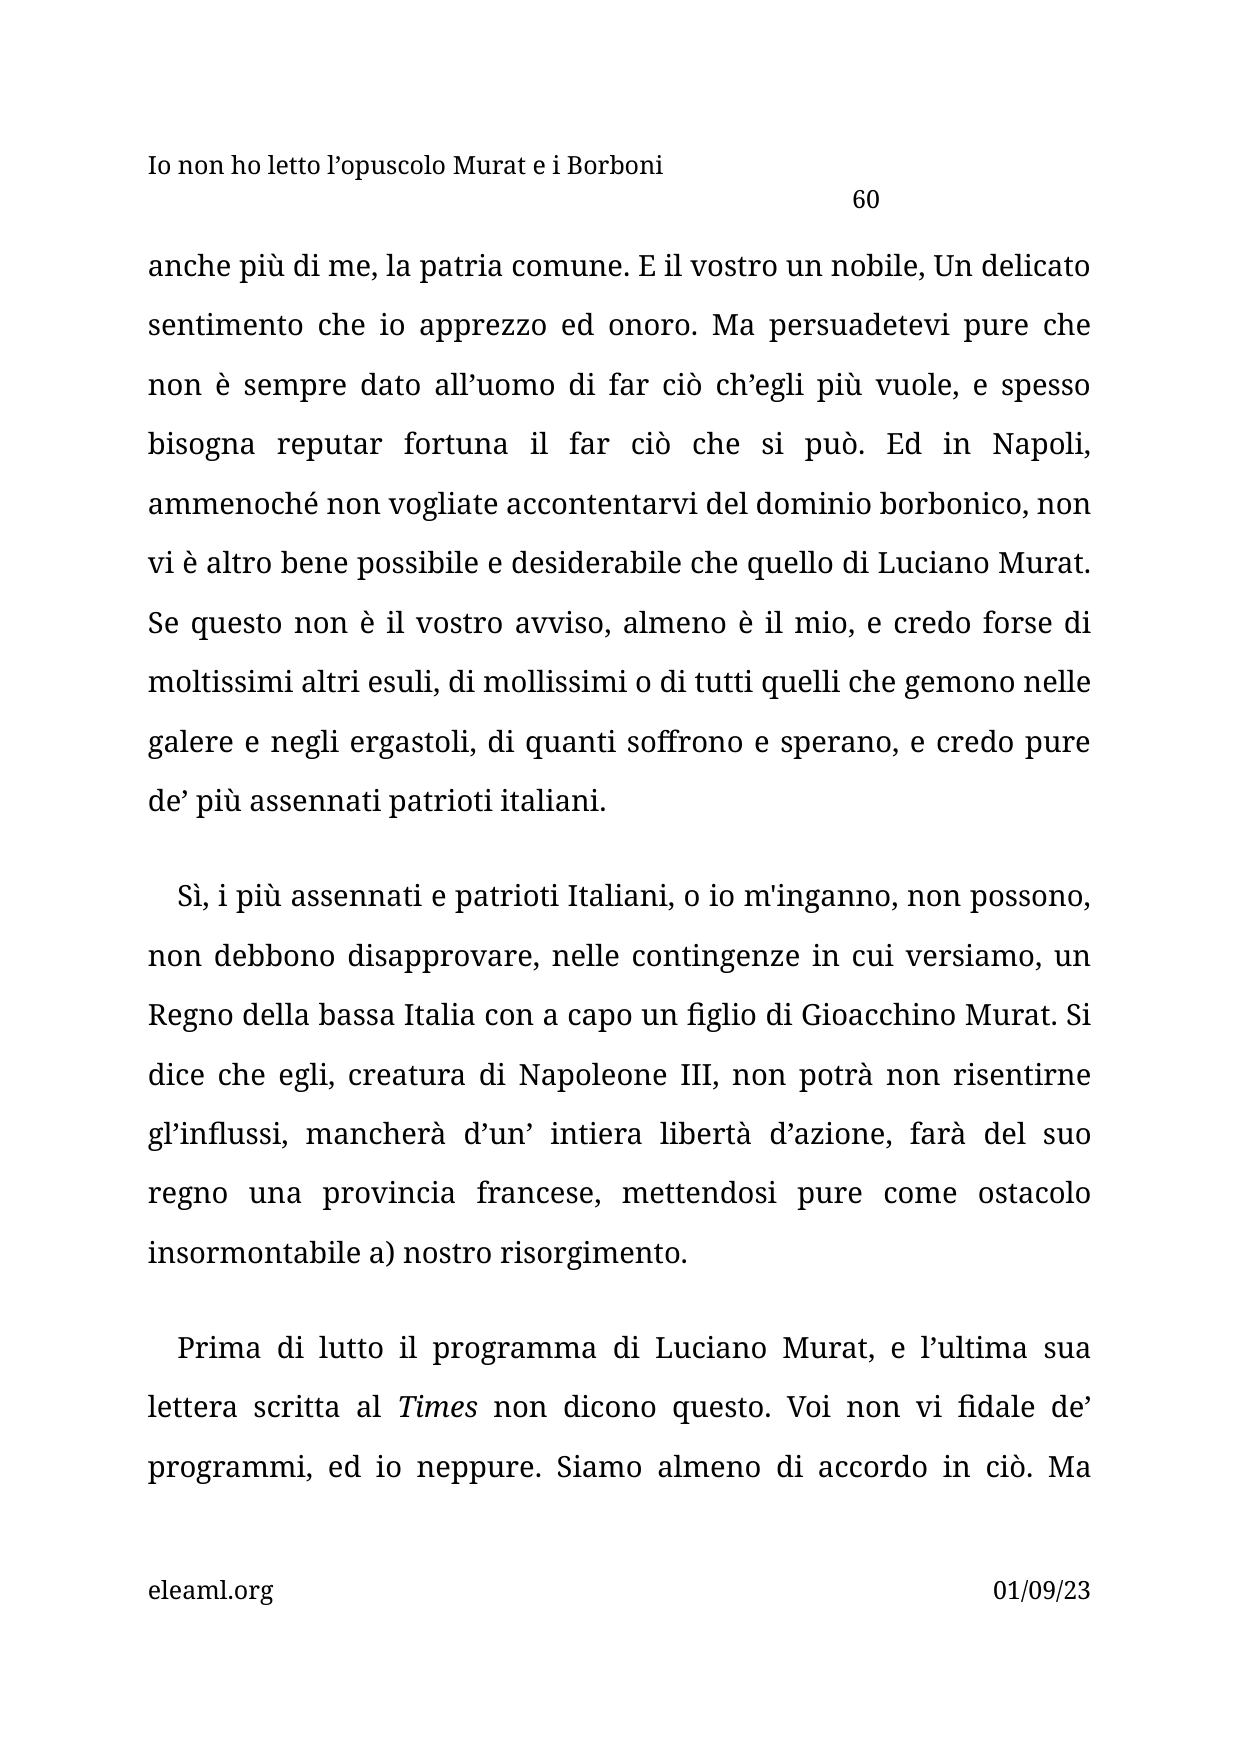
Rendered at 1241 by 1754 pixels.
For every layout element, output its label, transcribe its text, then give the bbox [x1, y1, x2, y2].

text Prima di lutto il programma di Luciano Murat, e l’ultima sua lettera scritta al Times non dicono questo. Voi non vi fidale de’ programmi, ed io neppure. Siamo almeno di accordo in ciò. Ma [148, 1327, 1093, 1486]
text anche più di me, la patria comune. E il vostro un nobile, Un delicato sentimento che io apprezzo ed onoro. Ma persuadetevi pure che non è sempre dato all’uomo di far ciò ch’egli più vuole, e spesso bisogna reputar fortuna il far ciò che si può. Ed in Napoli, ammenoché non vogliate accontentarvi del dominio borbonico, non vi è altro bene possibile e desiderabile che quello di Luciano Murat. Se questo non è il vostro avviso, almeno è il mio, e credo forse di moltissimi altri esuli, di mollissimi o di tutti quelli che gemono nelle galere e negli ergastoli, di quanti soffrono e sperano, e credo pure de’ più assennati patrioti italiani. [148, 245, 1093, 820]
text Sì, i più assennati e patrioti Italiani, o io m'inganno, non possono, non debbono disapprovare, nelle contingenze in cui versiamo, un Regno della bassa Italia con a capo un figlio di Gioacchino Murat. Si dice che egli, creatura di Napoleone III, non potrà non risentirne gl’influssi, mancherà d’un’ intiera libertà d’azione, farà del suo regno una provincia francese, mettendosi pure come ostacolo insormontabile a) nostro risorgimento. [148, 875, 1093, 1272]
